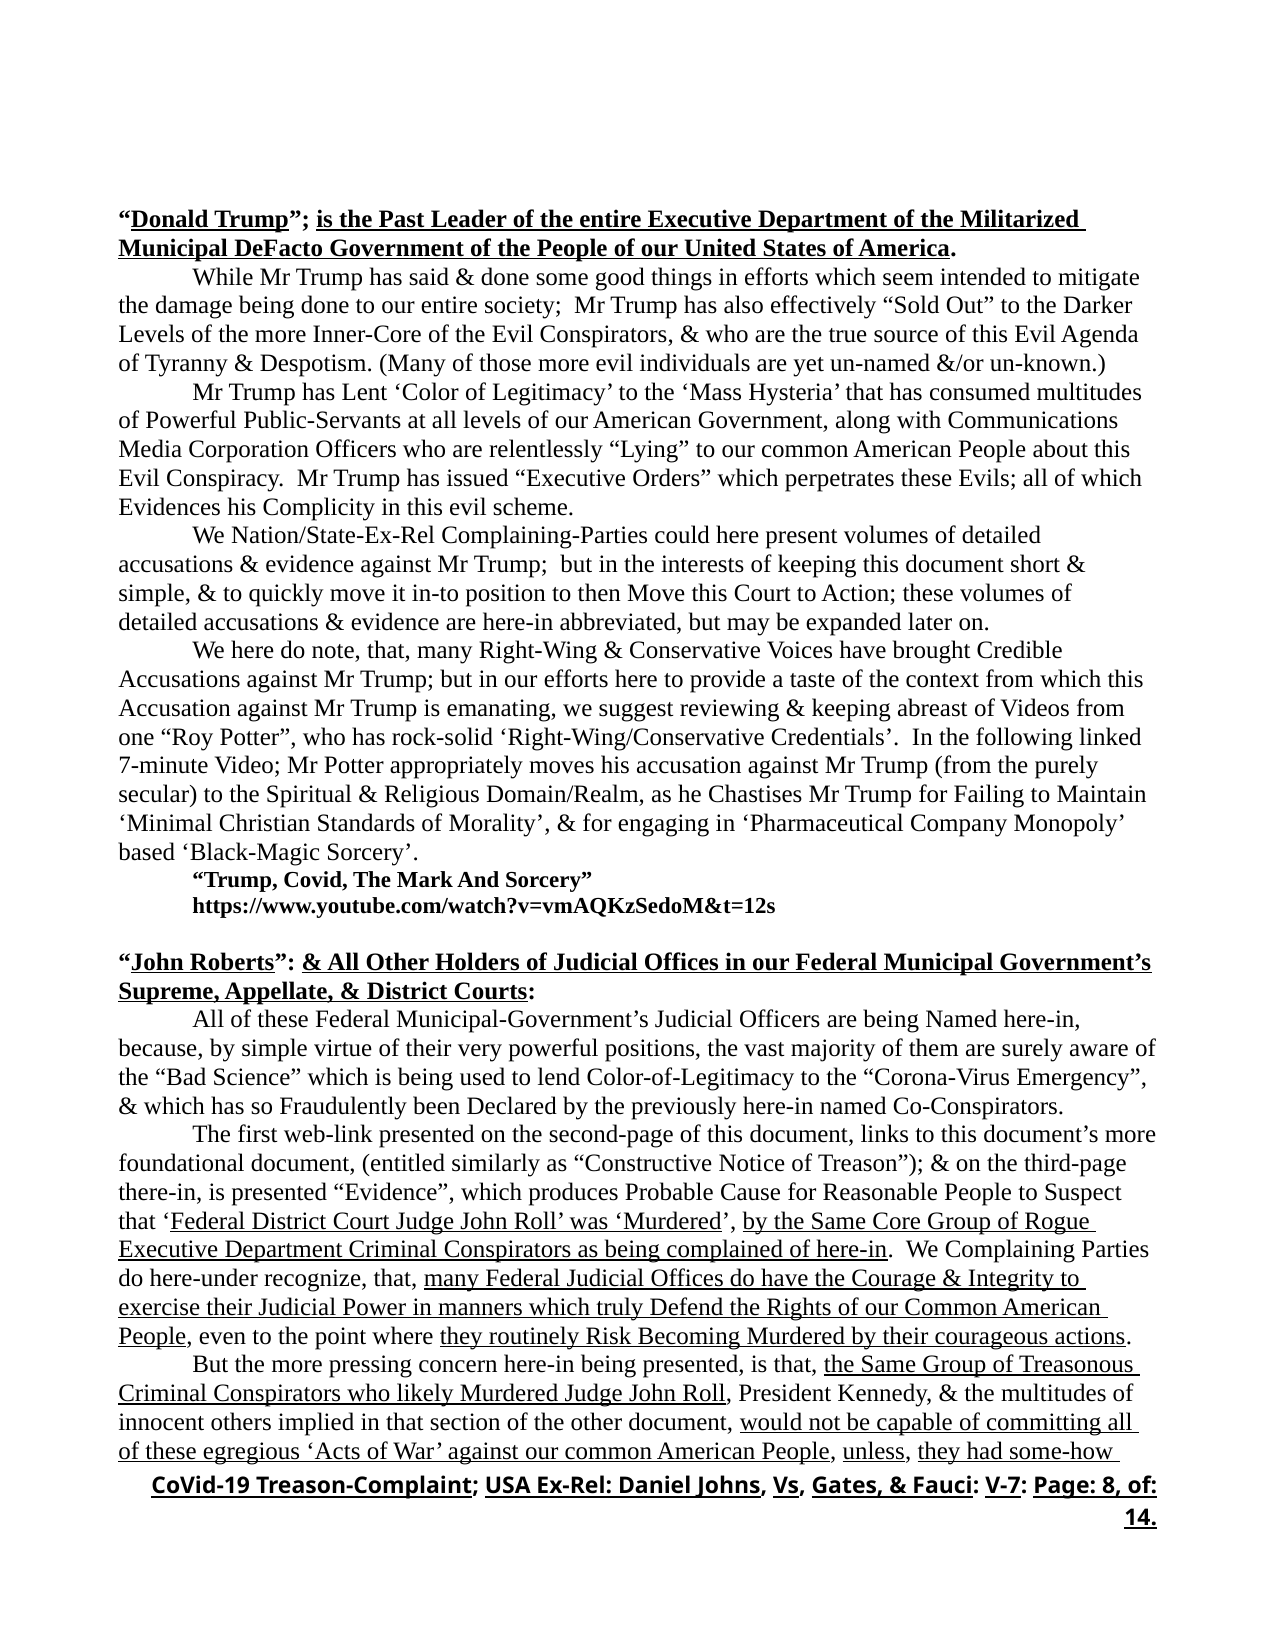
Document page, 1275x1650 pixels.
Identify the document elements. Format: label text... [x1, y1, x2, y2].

text “Donald Trump”; is the Past Leader of the entire Executive Department of the Militarized Municipal DeFacto Government of the People of our United States of America. [118, 204, 1157, 262]
text All of these Federal Municipal-Government’s Judicial Officers are being Named here-in, because, by simple virtue of their very powerful positions, the vast majority of them are surely aware of the “Bad Science” which is being used to lend Color-of-Legitimacy to the “Corona-Virus Emergency”, & which has so Fraudulently been Declared by the previously here-in named Co-Conspirators. The first web-link presented on the second-page of this document, links to this document’s more foundational document, (entitled similarly as “Constructive Notice of Treason”); & on the third-page there-in, is presented “Evidence”, which produces Probable Cause for Reasonable People to Suspect that ‘Federal District Court Judge John Roll’ was ‘Murdered’, by the Same Core Group of Rogue Executive Department Criminal Conspirators as being complained of here-in. We Complaining Parties do here-under recognize, that, many Federal Judicial Offices do have the Courage & Integrity to exercise their Judicial Power in manners which truly Defend the Rights of our Common American People, even to the point where they routinely Risk Becoming Murdered by their courageous actions. [118, 1004, 1157, 1349]
text https://www.youtube.com/watch?v=vmAQKzSedoM&t=12s [118, 892, 1157, 918]
text Mr Trump has Lent ‘Color of Legitimacy’ to the ‘Mass Hysteria’ that has consumed multitudes of Powerful Public-Servants at all levels of our American Government, along with Communications Media Corporation Officers who are relentlessly “Lying” to our common American People about this Evil Conspiracy. Mr Trump has issued “Executive Orders” which perpetrates these Evils; all of which Evidences his Complicity in this evil scheme. [118, 377, 1157, 521]
text We Nation/State-Ex-Rel Complaining-Parties could here present volumes of detailed accusations & evidence against Mr Trump; but in the interests of keeping this document short & simple, & to quickly move it in-to position to then Move this Court to Action; these volumes of detailed accusations & evidence are here-in abbreviated, but may be expanded later on. We here do note, that, many Right-Wing & Conservative Voices have brought Credible Accusations against Mr Trump; but in our efforts here to provide a taste of the context from which this Accusation against Mr Trump is emanating, we suggest reviewing & keeping abreast of Videos from one “Roy Potter”, who has rock-solid ‘Right-Wing/Conservative Credentials’. In the following linked 7-minute Video; Mr Potter appropriately moves his accusation against Mr Trump (from the purely secular) to the Spiritual & Religious Domain/Realm, as he Chastises Mr Trump for Failing to Maintain ‘Minimal Christian Standards of Morality’, & for engaging in ‘Pharmaceutical Company Monopoly’ based ‘Black-Magic Sorcery’. “Trump, Covid, The Mark And Sorcery” [118, 521, 1157, 892]
text But the more pressing concern here-in being presented, is that, the Same Group of Treasonous Criminal Conspirators who likely Murdered Judge John Roll, President Kennedy, & the multitudes of innocent others implied in that section of the other document, would not be capable of committing all of these egregious ‘Acts of War’ against our common American People, unless, they had some-how [118, 1349, 1157, 1464]
text “John Roberts”: & All Other Holders of Judicial Offices in our Federal Municipal Government’s Supreme, Appellate, & District Courts: [118, 918, 1157, 1004]
text While Mr Trump has said & done some good things in efforts which seem intended to mitigate the damage being done to our entire society; Mr Trump has also effectively “Sold Out” to the Darker Levels of the more Inner-Core of the Evil Conspirators, & who are the true source of this Evil Agenda of Tyranny & Despotism. (Many of those more evil individuals are yet un-named &/or un-known.) [118, 262, 1157, 377]
